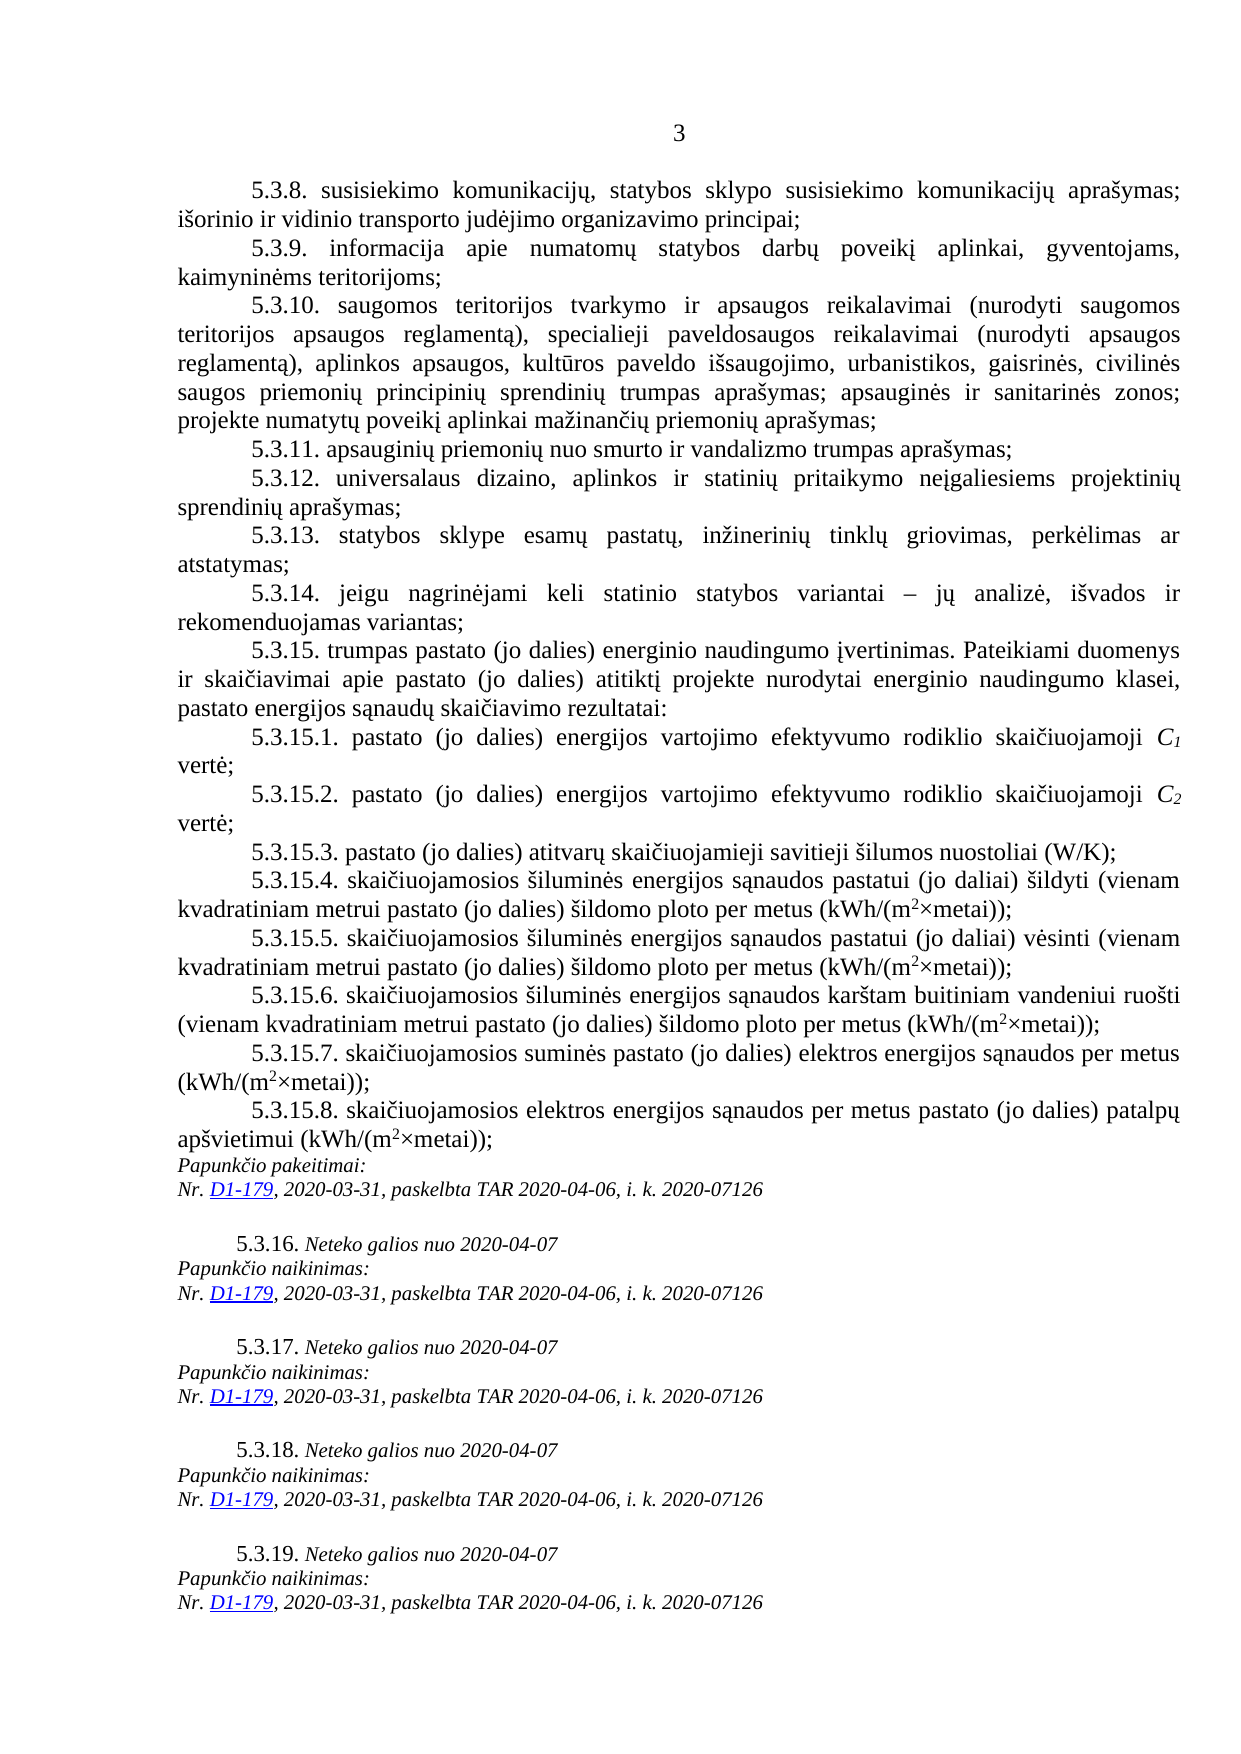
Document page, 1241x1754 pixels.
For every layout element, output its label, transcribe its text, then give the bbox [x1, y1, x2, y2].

text 5.3.16. Neteko galios nuo 2020-04-07 [177, 1230, 1181, 1256]
text 5.3.15.6. skaičiuojamosios šiluminės energijos sąnaudos karštam buitiniam vandeniui ruošti (vienam kvadratiniam metrui pastato (jo dalies) šildomo ploto per metus (kWh/(m2×metai)); [177, 981, 1181, 1038]
text Nr. D1-179, 2020-03-31, paskelbta TAR 2020-04-06, i. k. 2020-07126 [177, 1487, 1181, 1511]
text 5.3.15.7. skaičiuojamosios suminės pastato (jo dalies) elektros energijos sąnaudos per metus (kWh/(m2×metai)); [177, 1038, 1181, 1096]
text 5.3.12. universalaus dizaino, aplinkos ir statinių pritaikymo neįgaliesiems projektinių sprendinių aprašymas; [177, 463, 1181, 521]
text 5.3.15.3. pastato (jo dalies) atitvarų skaičiuojamieji savitieji šilumos nuostoliai (W/K); [177, 837, 1181, 866]
text 5.3.15.2. pastato (jo dalies) energijos vartojimo efektyvumo rodiklio skaičiuojamoji C2 vertė; [177, 779, 1181, 837]
text Nr. D1-179, 2020-03-31, paskelbta TAR 2020-04-06, i. k. 2020-07126 [177, 1177, 1181, 1201]
text Nr. D1-179, 2020-03-31, paskelbta TAR 2020-04-06, i. k. 2020-07126 [177, 1280, 1181, 1304]
text 5.3.15. trumpas pastato (jo dalies) energinio naudingumo įvertinimas. Pateikiami duomenys ir skaičiavimai apie pastato (jo dalies) atitiktį projekte nurodytai energinio naudingumo klasei, pastato energijos sąnaudų skaičiavimo rezultatai: [177, 636, 1181, 722]
text Papunkčio naikinimas: [177, 1566, 1181, 1590]
text 5.3.15.5. skaičiuojamosios šiluminės energijos sąnaudos pastatui (jo daliai) vėsinti (vienam kvadratiniam metrui pastato (jo dalies) šildomo ploto per metus (kWh/(m2×metai)); [177, 923, 1181, 981]
text Papunkčio naikinimas: [177, 1463, 1181, 1487]
text 5.3.14. jeigu nagrinėjami keli statinio statybos variantai – jų analizė, išvados ir rekomenduojamas variantas; [177, 578, 1181, 636]
text 5.3.9. informacija apie numatomų statybos darbų poveikį aplinkai, gyventojams, kaimyninėms teritorijoms; [177, 233, 1181, 291]
text 5.3.15.4. skaičiuojamosios šiluminės energijos sąnaudos pastatui (jo daliai) šildyti (vienam kvadratiniam metrui pastato (jo dalies) šildomo ploto per metus (kWh/(m2×metai)); [177, 866, 1181, 923]
text Papunkčio naikinimas: [177, 1256, 1181, 1280]
text 5.3.10. saugomos teritorijos tvarkymo ir apsaugos reikalavimai (nurodyti saugomos teritorijos apsaugos reglamentą), specialieji paveldosaugos reikalavimai (nurodyti apsaugos reglamentą), aplinkos apsaugos, kultūros paveldo išsaugojimo, urbanistikos, gaisrinės, civilinės saugos priemonių principinių sprendinių trumpas aprašymas; apsauginės ir sanitarinės zonos; projekte numatytų poveikį aplinkai mažinančių priemonių aprašymas; [177, 291, 1181, 434]
text 5.3.19. Neteko galios nuo 2020-04-07 [177, 1540, 1181, 1566]
text 5.3.11. apsauginių priemonių nuo smurto ir vandalizmo trumpas aprašymas; [177, 434, 1181, 463]
text Nr. D1-179, 2020-03-31, paskelbta TAR 2020-04-06, i. k. 2020-07126 [177, 1384, 1181, 1408]
text 5.3.15.8. skaičiuojamosios elektros energijos sąnaudos per metus pastato (jo dalies) patalpų apšvietimui (kWh/(m2×metai)); [177, 1096, 1181, 1153]
text 5.3.15.1. pastato (jo dalies) energijos vartojimo efektyvumo rodiklio skaičiuojamoji C1 vertė; [177, 722, 1181, 779]
text 5.3.17. Neteko galios nuo 2020-04-07 [177, 1333, 1181, 1359]
text 5.3.8. susisiekimo komunikacijų, statybos sklypo susisiekimo komunikacijų aprašymas; išorinio ir vidinio transporto judėjimo organizavimo principai; [177, 176, 1181, 233]
text Papunkčio naikinimas: [177, 1359, 1181, 1384]
text Papunkčio pakeitimai: [177, 1153, 1181, 1177]
text 5.3.18. Neteko galios nuo 2020-04-07 [177, 1436, 1181, 1463]
text Nr. D1-179, 2020-03-31, paskelbta TAR 2020-04-06, i. k. 2020-07126 [177, 1590, 1181, 1614]
text 5.3.13. statybos sklype esamų pastatų, inžinerinių tinklų griovimas, perkėlimas ar atstatymas; [177, 521, 1181, 578]
